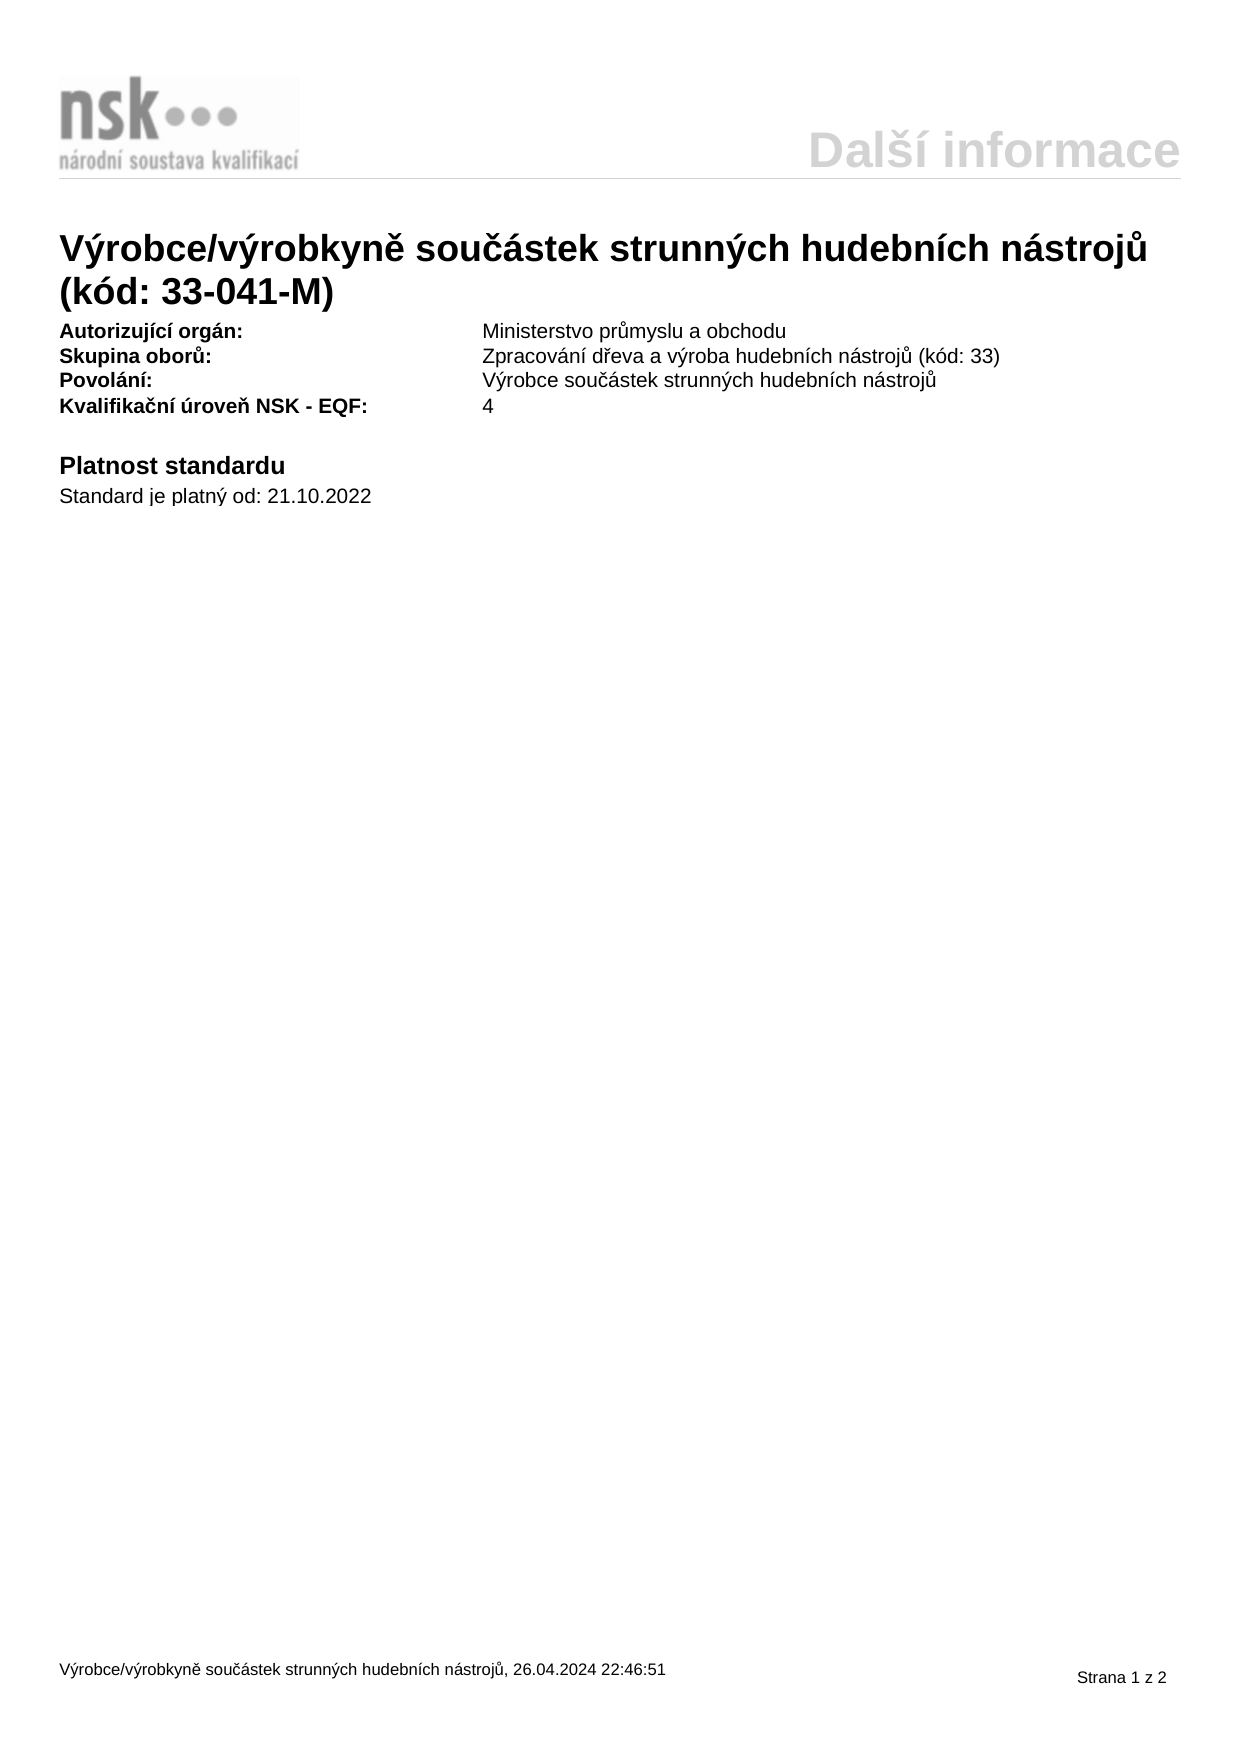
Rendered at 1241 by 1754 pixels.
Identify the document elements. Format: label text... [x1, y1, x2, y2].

table_cell [59, 418, 119, 447]
table_cell 4 [482, 394, 1181, 417]
table_cell [59, 313, 119, 319]
table_cell Skupina oborů: [59, 344, 482, 368]
table_cell Zpracování dřeva a výroba hudebních nástrojů (kód: 33) [482, 344, 1181, 368]
table_cell [119, 418, 482, 447]
table_cell [119, 1106, 482, 1383]
table_cell [482, 506, 619, 806]
table_cell [861, 313, 1167, 319]
table_cell [619, 506, 627, 806]
table_cell Platnost standardu [59, 448, 1181, 483]
table_cell [119, 172, 482, 178]
table_cell [861, 506, 1167, 806]
table_cell Výrobce součástek strunných hudebních nástrojů [482, 368, 1181, 393]
table_cell [59, 1384, 119, 1659]
table_cell [627, 1384, 861, 1659]
table_cell [1167, 1384, 1181, 1659]
table_cell [1167, 313, 1181, 319]
table_cell [119, 1384, 482, 1659]
table_cell [482, 418, 619, 447]
table_cell [482, 196, 619, 224]
table_cell [482, 313, 619, 319]
table_cell [619, 418, 627, 447]
table_cell Výrobce/výrobkyně součástek strunných hudebních nástrojů (kód: 33-041-M) [59, 224, 1181, 313]
table_cell [59, 179, 1181, 196]
table_cell Autorizující orgán: [59, 319, 482, 343]
table_cell [482, 1106, 619, 1383]
table_cell [482, 806, 619, 1106]
table_cell [619, 1384, 627, 1659]
table_cell Výrobce/výrobkyně součástek strunných hudebních nástrojů, 26.04.2024 22:46:51 [59, 1660, 861, 1696]
table_cell [119, 313, 482, 319]
table_cell [861, 1384, 1167, 1659]
table_cell [59, 806, 119, 1106]
table_cell [1167, 418, 1181, 447]
table_cell [59, 506, 119, 806]
table_cell [1167, 806, 1181, 1106]
table_cell [119, 506, 482, 806]
table_cell [59, 1106, 119, 1383]
table_cell [1167, 196, 1181, 224]
table_cell [861, 418, 1167, 447]
table_cell Kvalifikační úroveň NSK - EQF: [59, 394, 482, 417]
table_cell [861, 1106, 1167, 1383]
table_cell [861, 196, 1167, 224]
table_cell [619, 806, 627, 1106]
table_cell [119, 806, 482, 1106]
table_cell [119, 196, 482, 224]
table_cell [59, 196, 119, 224]
table_cell Ministerstvo průmyslu a obchodu [482, 319, 1181, 344]
table_cell [619, 313, 627, 319]
table_cell [1167, 1660, 1181, 1696]
table_cell [627, 506, 861, 806]
table_cell [482, 1384, 619, 1659]
table_header Další informace [627, 59, 1181, 178]
table_cell [627, 196, 861, 224]
picture [58, 59, 620, 172]
table_cell [627, 1106, 861, 1383]
table_cell [627, 806, 861, 1106]
table_cell [619, 1106, 627, 1383]
table_cell Standard je platný od: 21.10.2022 [59, 484, 1181, 506]
table_cell [1167, 506, 1181, 806]
table_cell [482, 172, 619, 178]
table_cell [619, 172, 627, 178]
table_header [620, 59, 627, 172]
table_cell [619, 196, 627, 224]
table_cell [861, 806, 1167, 1106]
table_cell [627, 418, 861, 447]
table_cell [1167, 1106, 1181, 1383]
table_cell Povolání: [59, 368, 482, 392]
table_cell Strana 1 z 2 [861, 1660, 1167, 1696]
table_cell [627, 313, 861, 319]
table_cell [59, 172, 119, 178]
